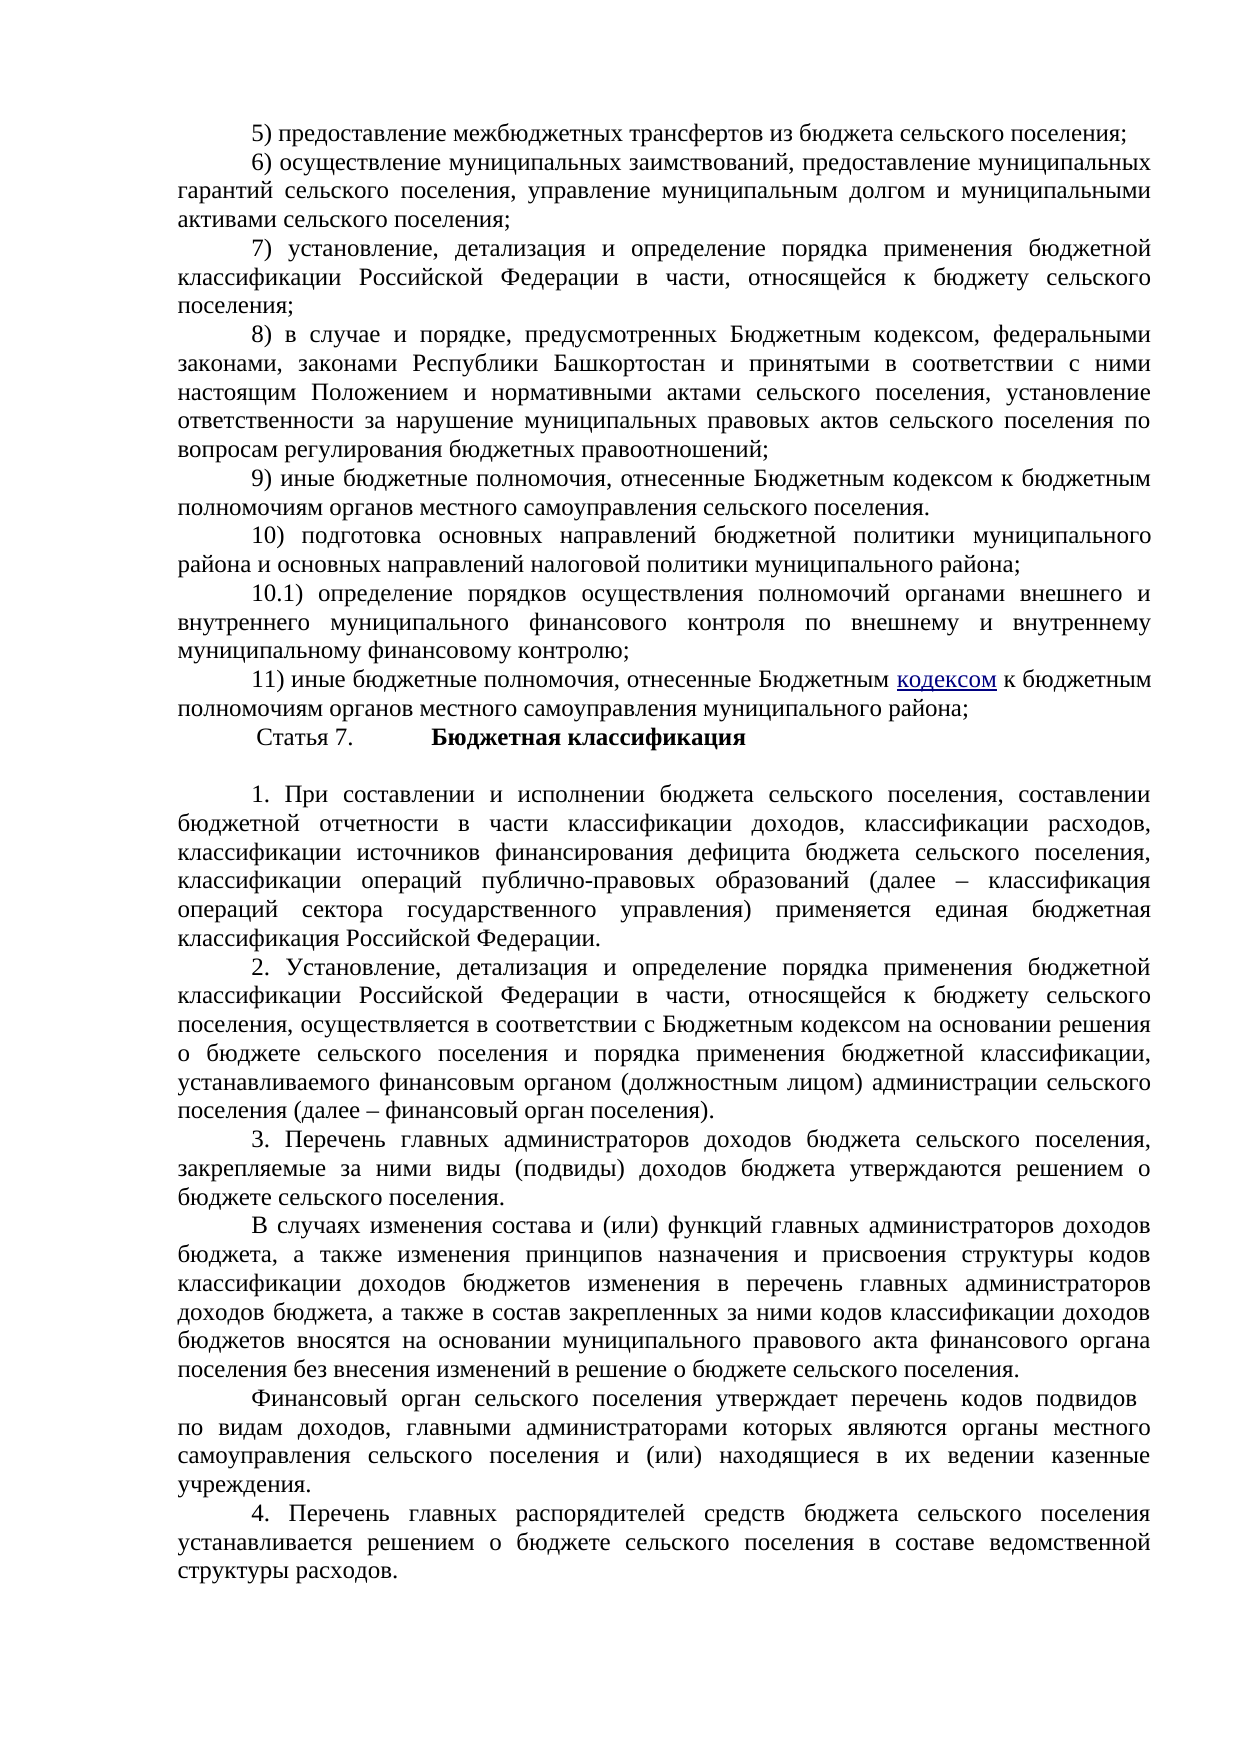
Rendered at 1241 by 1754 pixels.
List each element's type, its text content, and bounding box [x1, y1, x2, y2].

table_header Бюджетная классификация [420, 722, 1201, 751]
text 3. Перечень главных администраторов доходов бюджета сельского поселения, закрепляемые за ними виды (подвиды) доходов бюджета утверждаются решением о бюджете сельского поселения. [177, 1124, 1152, 1211]
text 7) установление, детализация и определение порядка применения бюджетной классификации Российской Федерации в части, относящейся к бюджету сельского поселения; [177, 233, 1152, 319]
text 10.1) определение порядков осуществления полномочий органами внешнего и внутреннего муниципального финансового контроля по внешнему и внутреннему муниципальному финансовому контролю; [177, 578, 1152, 664]
text 5) предоставление межбюджетных трансфертов из бюджета сельского поселения; [177, 118, 1152, 147]
text 11) иные бюджетные полномочия, отнесенные Бюджетным кодексом к бюджетным полномочиям органов местного самоуправления муниципального района; [177, 664, 1152, 722]
text 2. Установление, детализация и определение порядка применения бюджетной классификации Российской Федерации в части, относящейся к бюджету сельского поселения, осуществляется в соответствии с Бюджетным кодексом на основании решения о бюджете сельского поселения и порядка применения бюджетной классификации, устанавливаемого финансовым органом (должностным лицом) администрации сельского поселения (далее – финансовый орган поселения). [177, 952, 1152, 1124]
table_header Статья 7. [245, 722, 420, 751]
text В случаях изменения состава и (или) функций главных администраторов доходов бюджета, а также изменения принципов назначения и присвоения структуры кодов классификации доходов бюджетов изменения в перечень главных администраторов доходов бюджета, а также в состав закрепленных за ними кодов классификации доходов бюджетов вносятся на основании муниципального правового акта финансового органа поселения без внесения изменений в решение о бюджете сельского поселения. [177, 1211, 1152, 1383]
text 4. Перечень главных распорядителей средств бюджета сельского поселения устанавливается решением о бюджете сельского поселения в составе ведомственной структуры расходов. [177, 1498, 1152, 1584]
text 8) в случае и порядке, предусмотренных Бюджетным кодексом, федеральными законами, законами Республики Башкортостан и принятыми в соответствии с ними настоящим Положением и нормативными актами сельского поселения, установление ответственности за нарушение муниципальных правовых актов сельского поселения по вопросам регулирования бюджетных правоотношений; [177, 319, 1152, 463]
text Финансовый орган сельского поселения утверждает перечень кодов подвидов по видам доходов, главными администраторами которых являются органы местного самоуправления сельского поселения и (или) находящиеся в их ведении казенные учреждения. [177, 1383, 1152, 1498]
text 10) подготовка основных направлений бюджетной политики муниципального района и основных направлений налоговой политики муниципального района; [177, 521, 1152, 578]
text 9) иные бюджетные полномочия, отнесенные Бюджетным кодексом к бюджетным полномочиям органов местного самоуправления сельского поселения. [177, 463, 1152, 521]
text 6) осуществление муниципальных заимствований, предоставление муниципальных гарантий сельского поселения, управление муниципальным долгом и муниципальными активами сельского поселения; [177, 147, 1152, 233]
text 1. При составлении и исполнении бюджета сельского поселения, составлении бюджетной отчетности в части классификации доходов, классификации расходов, классификации источников финансирования дефицита бюджета сельского поселения, классификации операций публично-правовых образований (далее – классификация операций сектора государственного управления) применяется единая бюджетная классификация Российской Федерации. [177, 779, 1152, 952]
